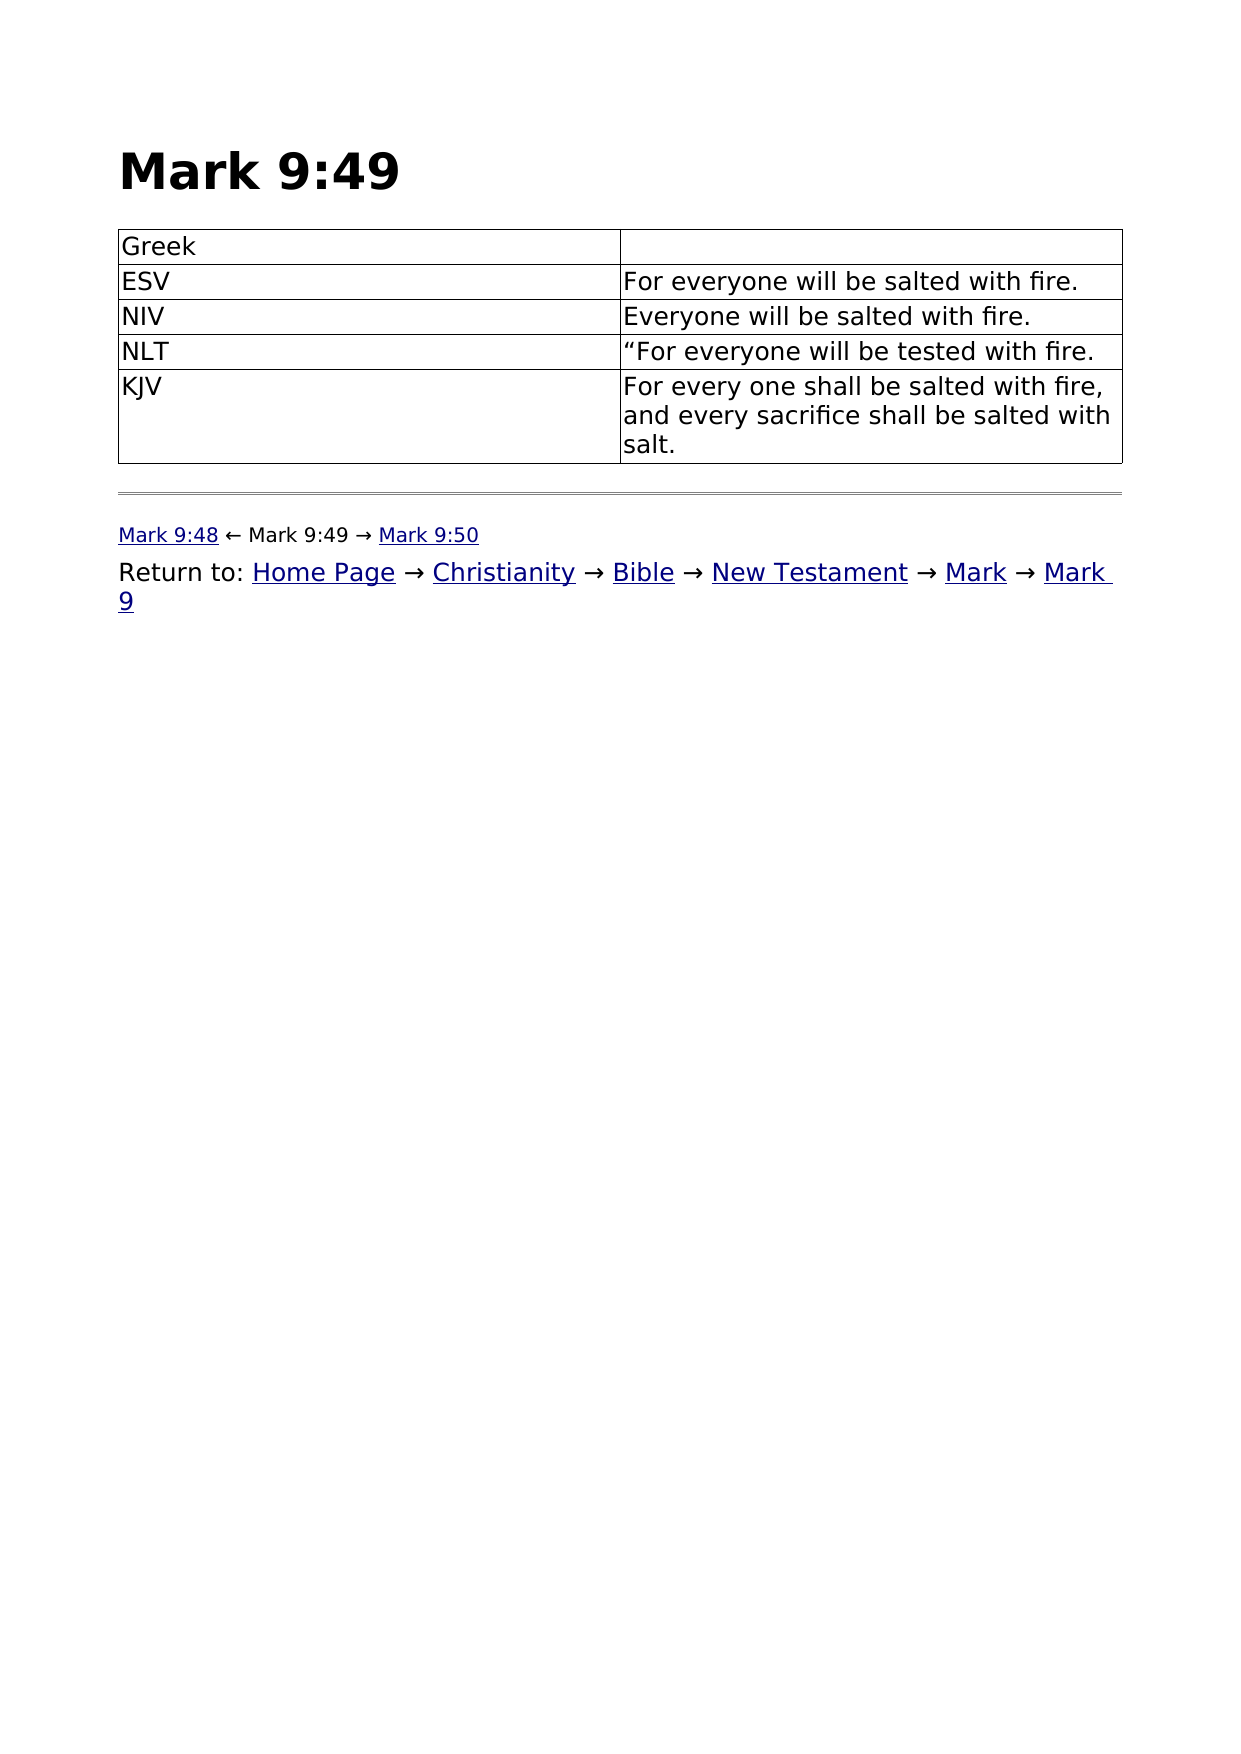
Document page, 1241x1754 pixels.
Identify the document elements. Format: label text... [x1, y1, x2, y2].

table_cell For every one shall be salted with fire, and every sacrifice shall be salted with salt. [621, 370, 1122, 462]
table_cell For everyone will be salted with fire. [621, 265, 1122, 299]
table_header Greek [119, 230, 620, 264]
table_cell NIV [119, 300, 620, 334]
table_cell KJV [119, 370, 620, 462]
table_cell Everyone will be salted with fire. [621, 300, 1122, 334]
table_cell NLT [119, 335, 620, 369]
table_cell ESV [119, 265, 620, 299]
table_header [621, 230, 1122, 264]
table_cell “For everyone will be tested with fire. [621, 335, 1122, 369]
text Return to: Home Page → Christianity → Bible → New Testament → Mark → Mark 9 [118, 558, 1122, 616]
subtitle Mark 9:49 [118, 143, 1122, 201]
text Mark 9:48 ← Mark 9:49 → Mark 9:50 [118, 524, 1122, 558]
